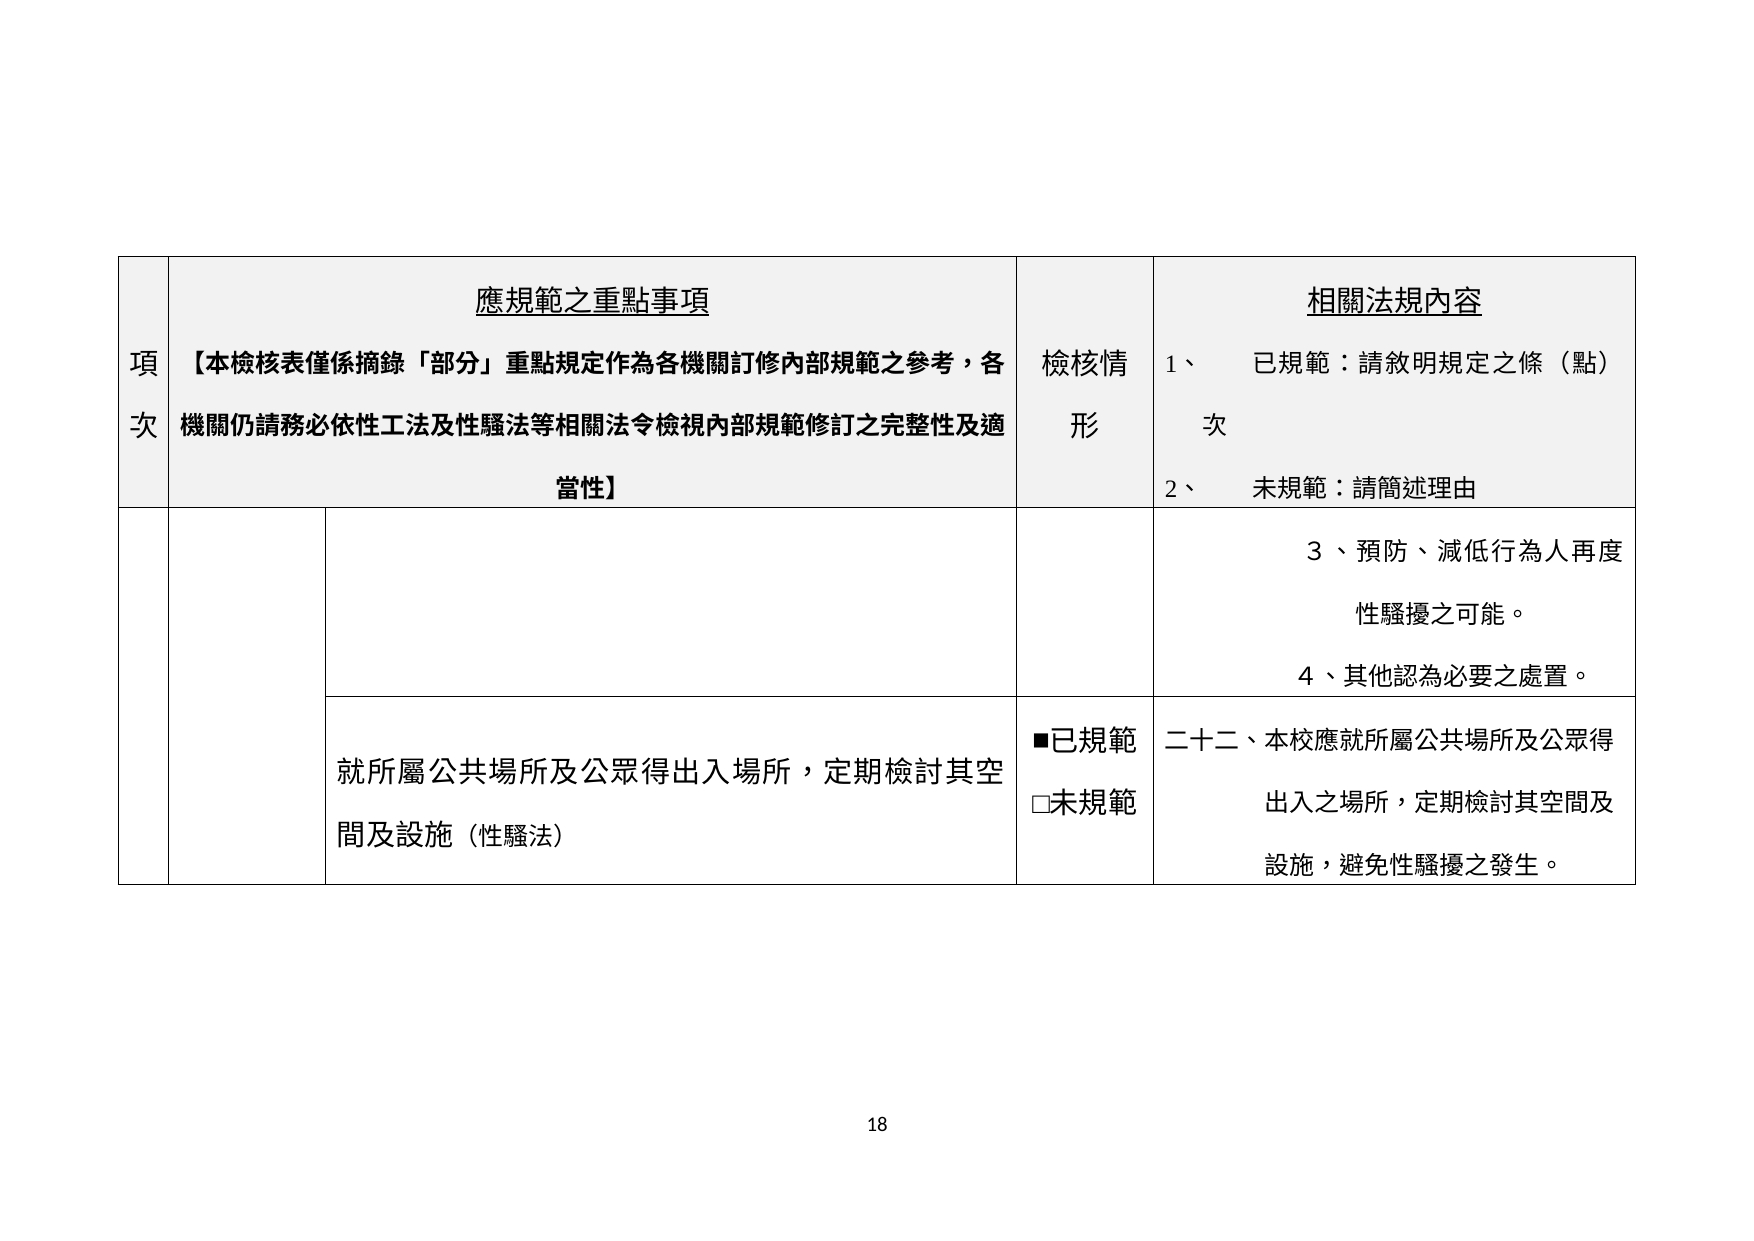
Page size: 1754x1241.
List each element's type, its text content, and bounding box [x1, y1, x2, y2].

table_cell [326, 508, 1016, 696]
table_cell [119, 508, 168, 884]
table_cell 就所屬公共場所及公眾得出入場所，定期檢討其空間及設施（性騷法） [326, 697, 1016, 884]
table_cell [169, 508, 325, 884]
table_header 應規範之重點事項 【本檢核表僅係摘錄「部分」重點規定作為各機關訂修內部規範之參考，各機關仍請務必依性工法及性騷法等相關法令檢視內部規範修訂之完整性及適當性】 [169, 257, 1016, 507]
table_cell ■已規範 □未規範 [1017, 697, 1153, 884]
table_header 檢核情形 [1017, 257, 1153, 507]
table_header 相關法規內容 已規範：請敘明規定之條（點）次 未規範：請簡述理由 [1154, 257, 1635, 507]
table_cell 二十二、本校應就所屬公共場所及公眾得出入之場所，定期檢討其空間及設施，避免性騷擾之發生。 [1154, 697, 1635, 884]
table_header 項次 [119, 257, 168, 507]
table_cell ３、預防、減低行為人再度性騷擾之可能。 ４、其他認為必要之處置。 [1154, 508, 1635, 696]
table_cell [1017, 508, 1153, 696]
